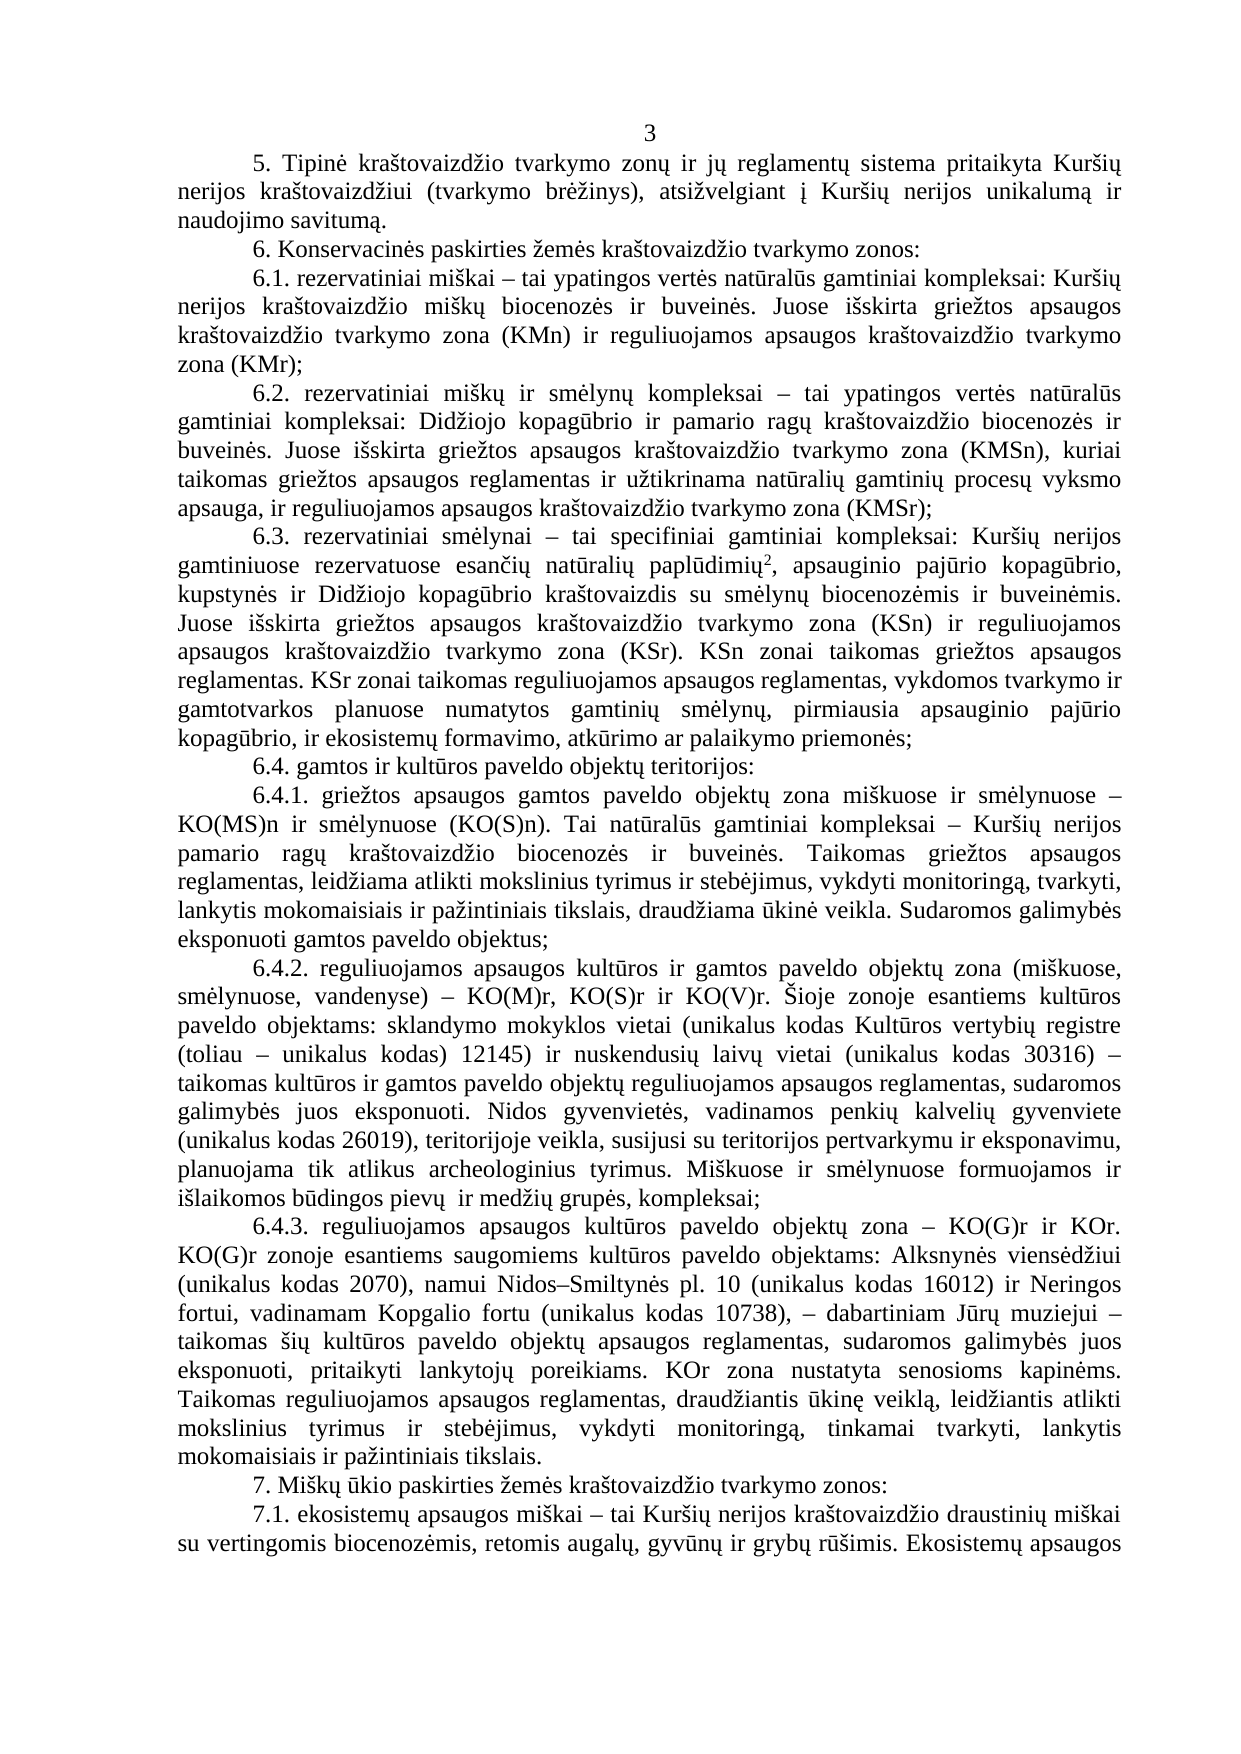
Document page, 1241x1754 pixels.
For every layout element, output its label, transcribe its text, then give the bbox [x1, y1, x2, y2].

text 6.4. gamtos ir kultūros paveldo objektų teritorijos: [177, 751, 1122, 780]
text 5. Tipinė kraštovaizdžio tvarkymo zonų ir jų reglamentų sistema pritaikyta Kuršių nerijos kraštovaizdžiui (tvarkymo brėžinys), atsižvelgiant į Kuršių nerijos unikalumą ir naudojimo savitumą. [177, 148, 1122, 234]
text 6.3. rezervatiniai smėlynai – tai specifiniai gamtiniai kompleksai: Kuršių nerijos gamtiniuose rezervatuose esančių natūralių paplūdimių2, apsauginio pajūrio kopagūbrio, kupstynės ir Didžiojo kopagūbrio kraštovaizdis su smėlynų biocenozėmis ir buveinėmis. Juose išskirta griežtos apsaugos kraštovaizdžio tvarkymo zona (KSn) ir reguliuojamos apsaugos kraštovaizdžio tvarkymo zona (KSr). KSn zonai taikomas griežtos apsaugos reglamentas. KSr zonai taikomas reguliuojamos apsaugos reglamentas, vykdomos tvarkymo ir gamtotvarkos planuose numatytos gamtinių smėlynų, pirmiausia apsauginio pajūrio kopagūbrio, ir ekosistemų formavimo, atkūrimo ar palaikymo priemonės; [177, 521, 1122, 751]
text 6.4.3. reguliuojamos apsaugos kultūros paveldo objektų zona – KO(G)r ir KOr. KO(G)r zonoje esantiems saugomiems kultūros paveldo objektams: Alksnynės viensėdžiui (unikalus kodas 2070), namui Nidos–Smiltynės pl. 10 (unikalus kodas 16012) ir Neringos fortui, vadinamam Kopgalio fortu (unikalus kodas 10738), – dabartiniam Jūrų muziejui – taikomas šių kultūros paveldo objektų apsaugos reglamentas, sudaromos galimybės juos eksponuoti, pritaikyti lankytojų poreikiams. KOr zona nustatyta senosioms kapinėms. Taikomas reguliuojamos apsaugos reglamentas, draudžiantis ūkinę veiklą, leidžiantis atlikti mokslinius tyrimus ir stebėjimus, vykdyti monitoringą, tinkamai tvarkyti, lankytis mokomaisiais ir pažintiniais tikslais. [177, 1211, 1122, 1470]
text 6.4.2. reguliuojamos apsaugos kultūros ir gamtos paveldo objektų zona (miškuose, smėlynuose, vandenyse) – KO(M)r, KO(S)r ir KO(V)r. Šioje zonoje esantiems kultūros paveldo objektams: sklandymo mokyklos vietai (unikalus kodas Kultūros vertybių registre (toliau – unikalus kodas) 12145) ir nuskendusių laivų vietai (unikalus kodas 30316) – taikomas kultūros ir gamtos paveldo objektų reguliuojamos apsaugos reglamentas, sudaromos galimybės juos eksponuoti. Nidos gyvenvietės, vadinamos penkių kalvelių gyvenviete (unikalus kodas 26019), teritorijoje veikla, susijusi su teritorijos pertvarkymu ir eksponavimu, planuojama tik atlikus archeologinius tyrimus. Miškuose ir smėlynuose formuojamos ir išlaikomos būdingos pievų ir medžių grupės, kompleksai; [177, 953, 1122, 1211]
text 6. Konservacinės paskirties žemės kraštovaizdžio tvarkymo zonos: [177, 234, 1122, 263]
text 7.1. ekosistemų apsaugos miškai – tai Kuršių nerijos kraštovaizdžio draustinių miškai su vertingomis biocenozėmis, retomis augalų, gyvūnų ir grybų rūšimis. Ekosistemų apsaugos [177, 1499, 1122, 1556]
text 6.1. rezervatiniai miškai – tai ypatingos vertės natūralūs gamtiniai kompleksai: Kuršių nerijos kraštovaizdžio miškų biocenozės ir buveinės. Juose išskirta griežtos apsaugos kraštovaizdžio tvarkymo zona (KMn) ir reguliuojamos apsaugos kraštovaizdžio tvarkymo zona (KMr); [177, 263, 1122, 378]
text 7. Miškų ūkio paskirties žemės kraštovaizdžio tvarkymo zonos: [177, 1470, 1122, 1499]
text 6.4.1. griežtos apsaugos gamtos paveldo objektų zona miškuose ir smėlynuose – KO(MS)n ir smėlynuose (KO(S)n). Tai natūralūs gamtiniai kompleksai – Kuršių nerijos pamario ragų kraštovaizdžio biocenozės ir buveinės. Taikomas griežtos apsaugos reglamentas, leidžiama atlikti mokslinius tyrimus ir stebėjimus, vykdyti monitoringą, tvarkyti, lankytis mokomaisiais ir pažintiniais tikslais, draudžiama ūkinė veikla. Sudaromos galimybės eksponuoti gamtos paveldo objektus; [177, 780, 1122, 953]
text 6.2. rezervatiniai miškų ir smėlynų kompleksai – tai ypatingos vertės natūralūs gamtiniai kompleksai: Didžiojo kopagūbrio ir pamario ragų kraštovaizdžio biocenozės ir buveinės. Juose išskirta griežtos apsaugos kraštovaizdžio tvarkymo zona (KMSn), kuriai taikomas griežtos apsaugos reglamentas ir užtikrinama natūralių gamtinių procesų vyksmo apsauga, ir reguliuojamos apsaugos kraštovaizdžio tvarkymo zona (KMSr); [177, 378, 1122, 521]
